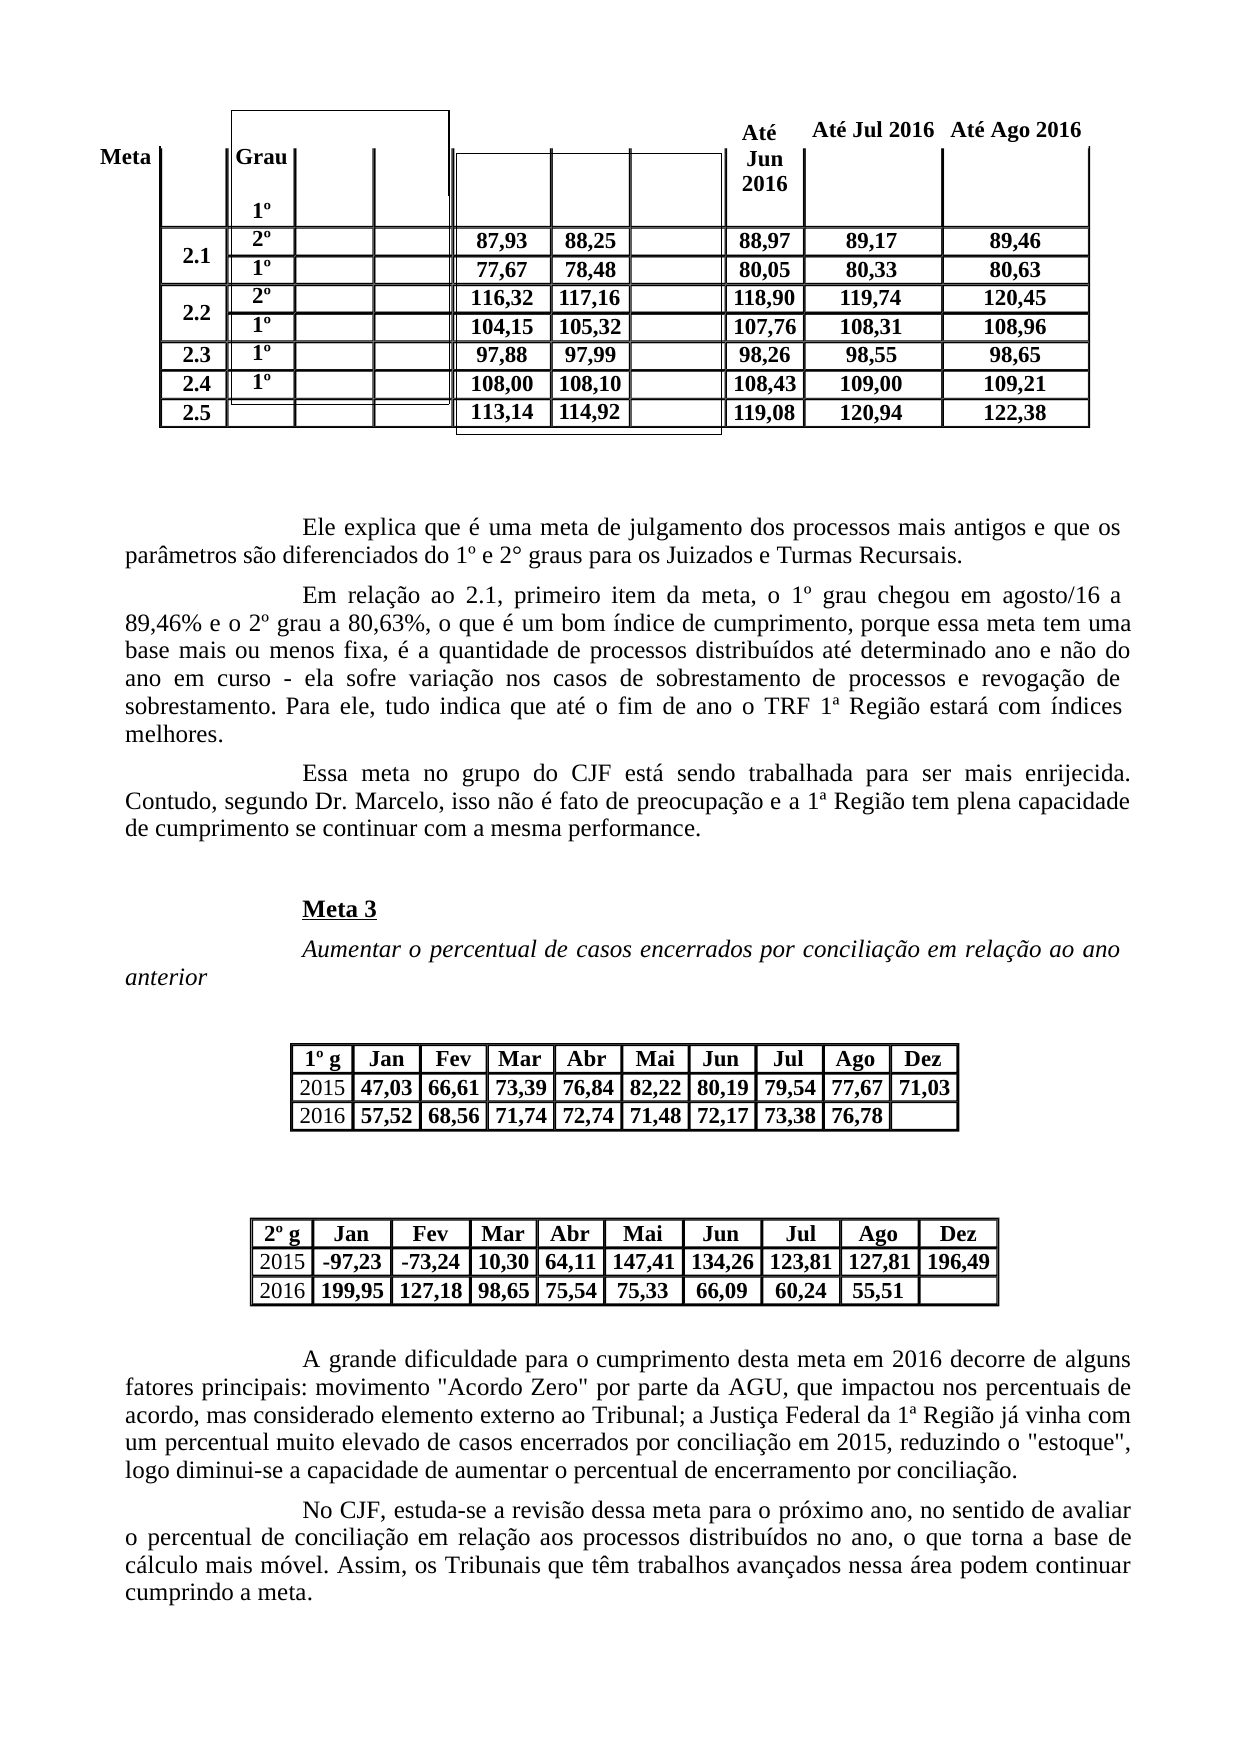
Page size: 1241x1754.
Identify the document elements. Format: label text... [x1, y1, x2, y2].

picture [160, 146, 1089, 427]
text Meta 3 [302, 894, 1140, 923]
text No CJF, estuda-se a revisão dessa meta para o próximo ano, no sentido de avaliar o percentual de conciliação em relação aos processos distribuídos no ano, o que torna a base de cálculo mais móvel. Assim, os Tribunais que têm trabalhos avançados nessa área podem continuar cumprindo a meta. [125, 1496, 1131, 1606]
text Essa meta no grupo do CJF está sendo trabalhada para ser mais enrijecida. Contudo, segundo Dr. Marcelo, isso não é fato de preocupação e a 1ª Região tem plena capacidade de cumprimento se continuar com a mesma performance. [125, 760, 1131, 842]
text 2016 [742, 171, 796, 196]
table_cell 2º [232, 283, 449, 311]
text 107,76 108,31 108,96 [733, 313, 1140, 339]
text 2.3 [100, 341, 211, 368]
text 2015 -97,23 -73,24 10,30 64,11 147,41 134,26 123,81 127,81 196,49 [259, 1248, 1140, 1274]
text 80,05 80,33 80,63 [739, 256, 1140, 282]
table_cell 97,88 97,99 [457, 342, 721, 370]
table_cell 77,67 78,48 [457, 256, 721, 284]
text Até Jul 2016 Até Ago 2016 [812, 116, 1140, 142]
text 1º g Jan Fev Mar Abr Mai Jun Jul Ago Dez [304, 1045, 1140, 1072]
table_cell 1º [232, 254, 449, 283]
text Ele explica que é uma meta de julgamento dos processos mais antigos e que os parâmetros são diferenciados do 1º e 2° graus para os Juizados e Turmas Recursais. [125, 514, 1131, 569]
text melhores. [125, 720, 229, 747]
table_header Até Mar 2016 [457, 154, 721, 227]
table_cell 1º [232, 340, 449, 368]
text Em relação ao 2.1, primeiro item da meta, o 1º grau chegou em agosto/16 a [302, 580, 1140, 609]
text 89,46% e o 2º grau a 80,63%, o que é um bom índice de cumprimento, porque essa meta tem uma base mais ou menos fixa, é a quantidade de processos distribuídos até determinado ano e não do ano em curso - ela sofre variação nos casos de sobrestamento de processos e revogação de [125, 609, 1131, 692]
table_cell 116,32 117,16 [457, 285, 721, 313]
text 2.5 [100, 398, 211, 424]
text Até [742, 119, 790, 146]
text 2.1 [100, 242, 211, 268]
text Meta [100, 143, 227, 169]
text 88,97 89,17 89,46 [739, 228, 1140, 254]
table_cell 104,15 105,32 [457, 313, 721, 342]
table_cell 2º [232, 226, 449, 254]
text 98,26 98,55 98,65 [739, 341, 1140, 368]
text 2.4 [100, 370, 211, 396]
table_cell 108,00 108,10 [457, 370, 721, 399]
table_cell 1º [232, 196, 449, 226]
text 108,43 109,00 109,21 [733, 370, 1140, 396]
table_cell 1º [232, 311, 449, 340]
text 2016 199,95 127,18 98,65 75,54 75,33 66,09 60,24 55,51 [259, 1276, 1140, 1302]
text A grande dificuldade para o cumprimento desta meta em 2016 decorre de alguns fatores principais: movimento "Acordo Zero" por parte da AGU, que impactou nos percentuais de acordo, mas considerado elemento externo ao Tribunal; a Justiça Federal da 1ª Região já vinha com um percentual muito elevado de casos encerrados por conciliação em 2015, reduzindo o "estoque", logo diminui-se a capacidade de aumentar o percentual de encerramento por conciliação. [125, 1346, 1131, 1484]
text 118,90 119,74 120,45 [733, 284, 1140, 311]
table_header Grau [232, 111, 448, 196]
text Aumentar o percentual de casos encerrados por conciliação em relação ao ano [302, 934, 1140, 963]
text 119,08 120,94 122,38 [733, 398, 1140, 424]
text anterior [125, 962, 215, 990]
table_cell 87,93 88,25 [457, 227, 721, 256]
text 2015 47,03 66,61 73,39 76,84 82,22 80,19 79,54 77,67 71,03 [299, 1074, 1140, 1100]
table_cell 1º [232, 368, 449, 404]
text Jun [746, 146, 790, 171]
text 2º g Jan Fev Mar Abr Mai Jun Jul Ago Dez [264, 1219, 1140, 1246]
text sobrestamento. Para ele, tudo indica que até o fim de ano o TRF 1ª Região estará com índices [125, 692, 1131, 720]
text 2016 57,52 68,56 71,74 72,74 71,48 72,17 73,38 76,78 [299, 1102, 1140, 1128]
table_cell 113,14 114,92 [457, 399, 721, 434]
text 2.2 [100, 299, 211, 325]
